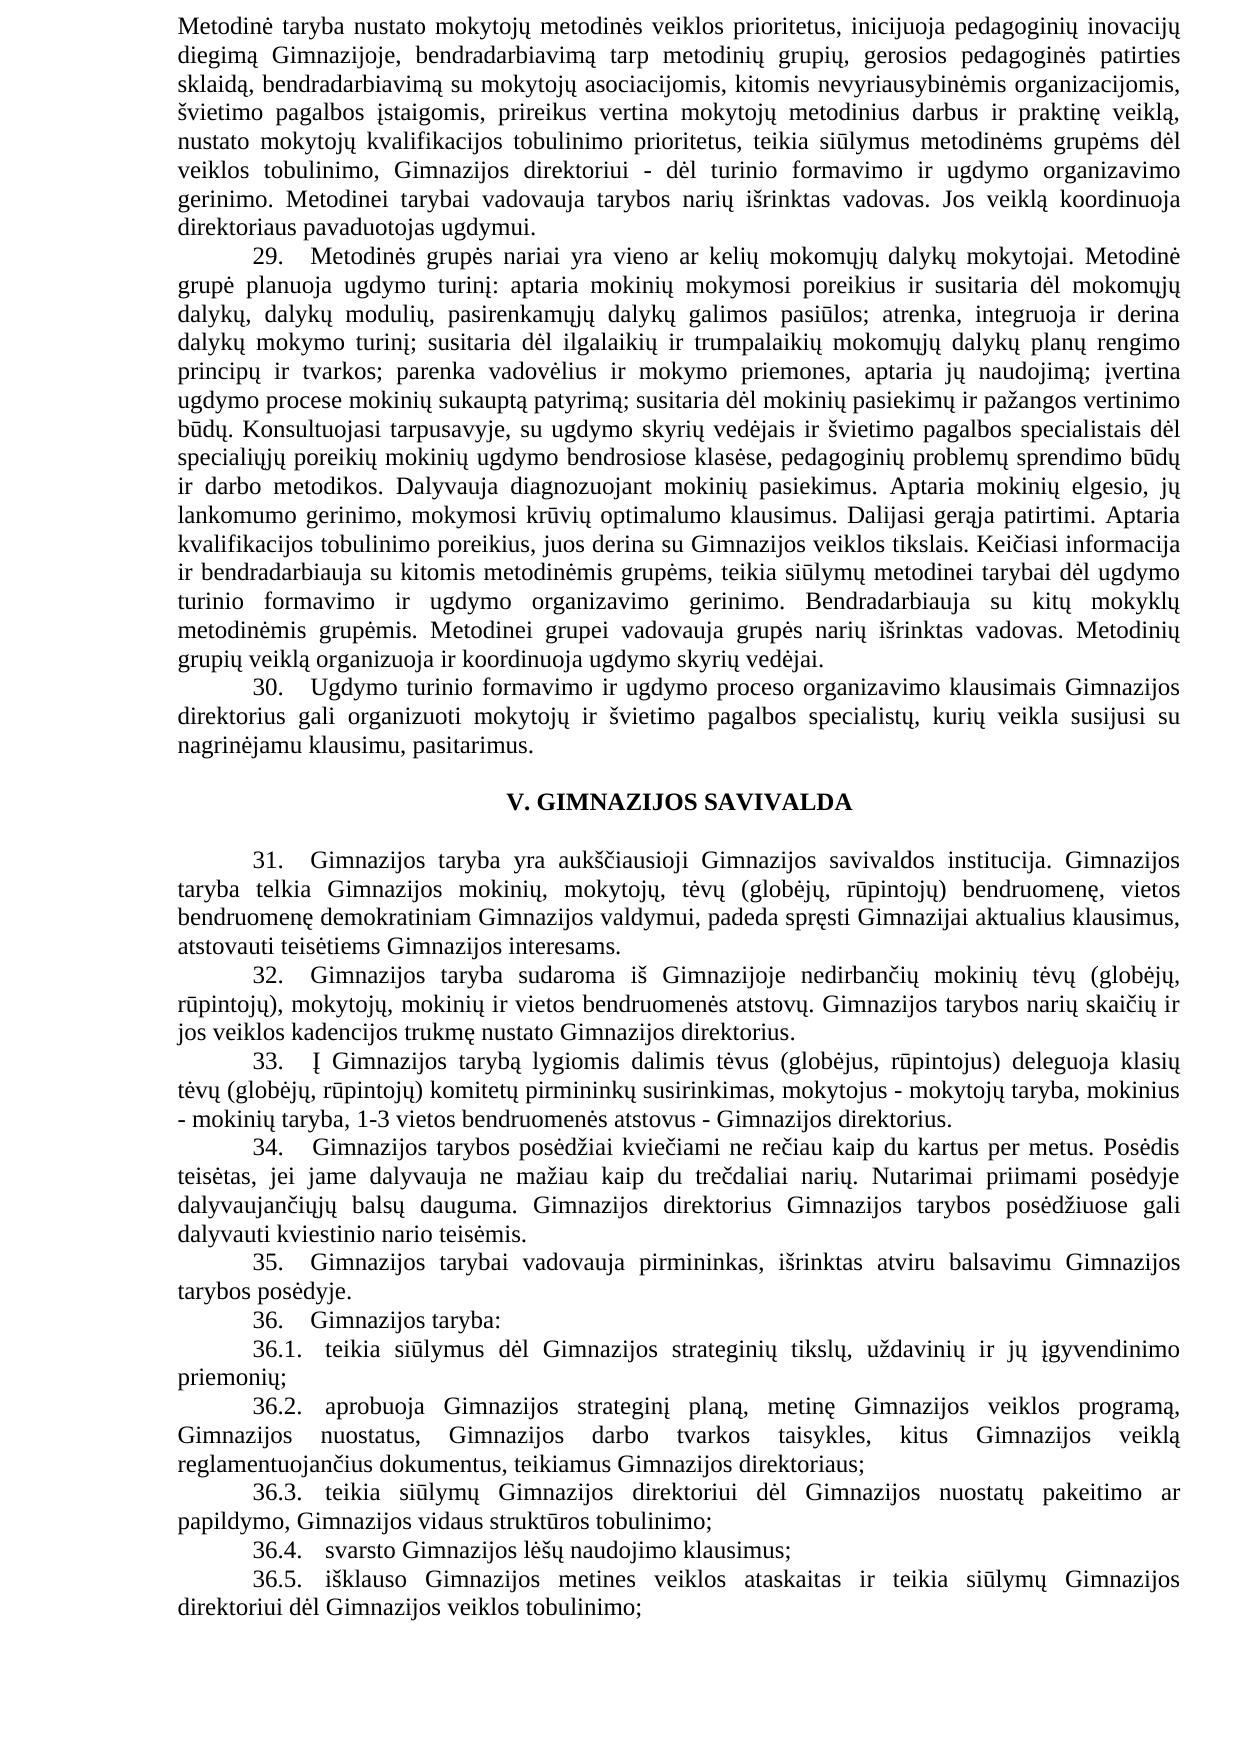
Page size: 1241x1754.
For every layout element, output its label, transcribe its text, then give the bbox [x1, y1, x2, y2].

text V. GIMNAZIJOS SAVIVALDA [177, 787, 1181, 816]
text 36.1. teikia siūlymus dėl Gimnazijos strateginių tikslų, uždavinių ir jų įgyvendinimo priemonių; [177, 1334, 1181, 1391]
text 34. Gimnazijos tarybos posėdžiai kviečiami ne rečiau kaip du kartus per metus. Posėdis teisėtas, jei jame dalyvauja ne mažiau kaip du trečdaliai narių. Nutarimai priimami posėdyje dalyvaujančiųjų balsų dauguma. Gimnazijos direktorius Gimnazijos tarybos posėdžiuose gali dalyvauti kviestinio nario teisėmis. [177, 1132, 1181, 1247]
text 32. Gimnazijos taryba sudaroma iš Gimnazijoje nedirbančių mokinių tėvų (globėjų, rūpintojų), mokytojų, mokinių ir vietos bendruomenės atstovų. Gimnazijos tarybos narių skaičių ir jos veiklos kadencijos trukmę nustato Gimnazijos direktorius. [177, 960, 1181, 1046]
text 36. Gimnazijos taryba: [177, 1305, 1181, 1334]
text Metodinė taryba nustato mokytojų metodinės veiklos prioritetus, inicijuoja pedagoginių inovacijų diegimą Gimnazijoje, bendradarbiavimą tarp metodinių grupių, gerosios pedagoginės patirties sklaidą, bendradarbiavimą su mokytojų asociacijomis, kitomis nevyriausybinėmis organizacijomis, švietimo pagalbos įstaigomis, prireikus vertina mokytojų metodinius darbus ir praktinę veiklą, nustato mokytojų kvalifikacijos tobulinimo prioritetus, teikia siūlymus metodinėms grupėms dėl veiklos tobulinimo, Gimnazijos direktoriui - dėl turinio formavimo ir ugdymo organizavimo gerinimo. Metodinei tarybai vadovauja tarybos narių išrinktas vadovas. Jos veiklą koordinuoja direktoriaus pavaduotojas ugdymui. [177, 11, 1181, 241]
text 29. Metodinės grupės nariai yra vieno ar kelių mokomųjų dalykų mokytojai. Metodinė grupė planuoja ugdymo turinį: aptaria mokinių mokymosi poreikius ir susitaria dėl mokomųjų dalykų, dalykų modulių, pasirenkamųjų dalykų galimos pasiūlos; atrenka, integruoja ir derina dalykų mokymo turinį; susitaria dėl ilgalaikių ir trumpalaikių mokomųjų dalykų planų rengimo principų ir tvarkos; parenka vadovėlius ir mokymo priemones, aptaria jų naudojimą; įvertina ugdymo procese mokinių sukauptą patyrimą; susitaria dėl mokinių pasiekimų ir pažangos vertinimo būdų. Konsultuojasi tarpusavyje, su ugdymo skyrių vedėjais ir švietimo pagalbos specialistais dėl specialiųjų poreikių mokinių ugdymo bendrosiose klasėse, pedagoginių problemų sprendimo būdų ir darbo metodikos. Dalyvauja diagnozuojant mokinių pasiekimus. Aptaria mokinių elgesio, jų lankomumo gerinimo, mokymosi krūvių optimalumo klausimus. Dalijasi gerąja patirtimi. Aptaria kvalifikacijos tobulinimo poreikius, juos derina su Gimnazijos veiklos tikslais. Keičiasi informacija ir bendradarbiauja su kitomis metodinėmis grupėms, teikia siūlymų metodinei tarybai dėl ugdymo turinio formavimo ir ugdymo organizavimo gerinimo. Bendradarbiauja su kitų mokyklų metodinėmis grupėmis. Metodinei grupei vadovauja grupės narių išrinktas vadovas. Metodinių grupių veiklą organizuoja ir koordinuoja ugdymo skyrių vedėjai. [177, 241, 1181, 672]
text 36.5. išklauso Gimnazijos metines veiklos ataskaitas ir teikia siūlymų Gimnazijos direktoriui dėl Gimnazijos veiklos tobulinimo; [177, 1564, 1181, 1621]
text 35. Gimnazijos tarybai vadovauja pirmininkas, išrinktas atviru balsavimu Gimnazijos tarybos posėdyje. [177, 1247, 1181, 1305]
text 36.2. aprobuoja Gimnazijos strateginį planą, metinę Gimnazijos veiklos programą, Gimnazijos nuostatus, Gimnazijos darbo tvarkos taisykles, kitus Gimnazijos veiklą reglamentuojančius dokumentus, teikiamus Gimnazijos direktoriaus; [177, 1391, 1181, 1477]
text 36.4. svarsto Gimnazijos lėšų naudojimo klausimus; [177, 1535, 1181, 1564]
text 36.3. teikia siūlymų Gimnazijos direktoriui dėl Gimnazijos nuostatų pakeitimo ar papildymo, Gimnazijos vidaus struktūros tobulinimo; [177, 1477, 1181, 1535]
text 30. Ugdymo turinio formavimo ir ugdymo proceso organizavimo klausimais Gimnazijos direktorius gali organizuoti mokytojų ir švietimo pagalbos specialistų, kurių veikla susijusi su nagrinėjamu klausimu, pasitarimus. [177, 672, 1181, 759]
text 33. Į Gimnazijos tarybą lygiomis dalimis tėvus (globėjus, rūpintojus) deleguoja klasių tėvų (globėjų, rūpintojų) komitetų pirmininkų susirinkimas, mokytojus - mokytojų taryba, mokinius - mokinių taryba, 1-3 vietos bendruomenės atstovus - Gimnazijos direktorius. [177, 1046, 1181, 1132]
text 31. Gimnazijos taryba yra aukščiausioji Gimnazijos savivaldos institucija. Gimnazijos taryba telkia Gimnazijos mokinių, mokytojų, tėvų (globėjų, rūpintojų) bendruomenę, vietos bendruomenę demokratiniam Gimnazijos valdymui, padeda spręsti Gimnazijai aktualius klausimus, atstovauti teisėtiems Gimnazijos interesams. [177, 845, 1181, 960]
